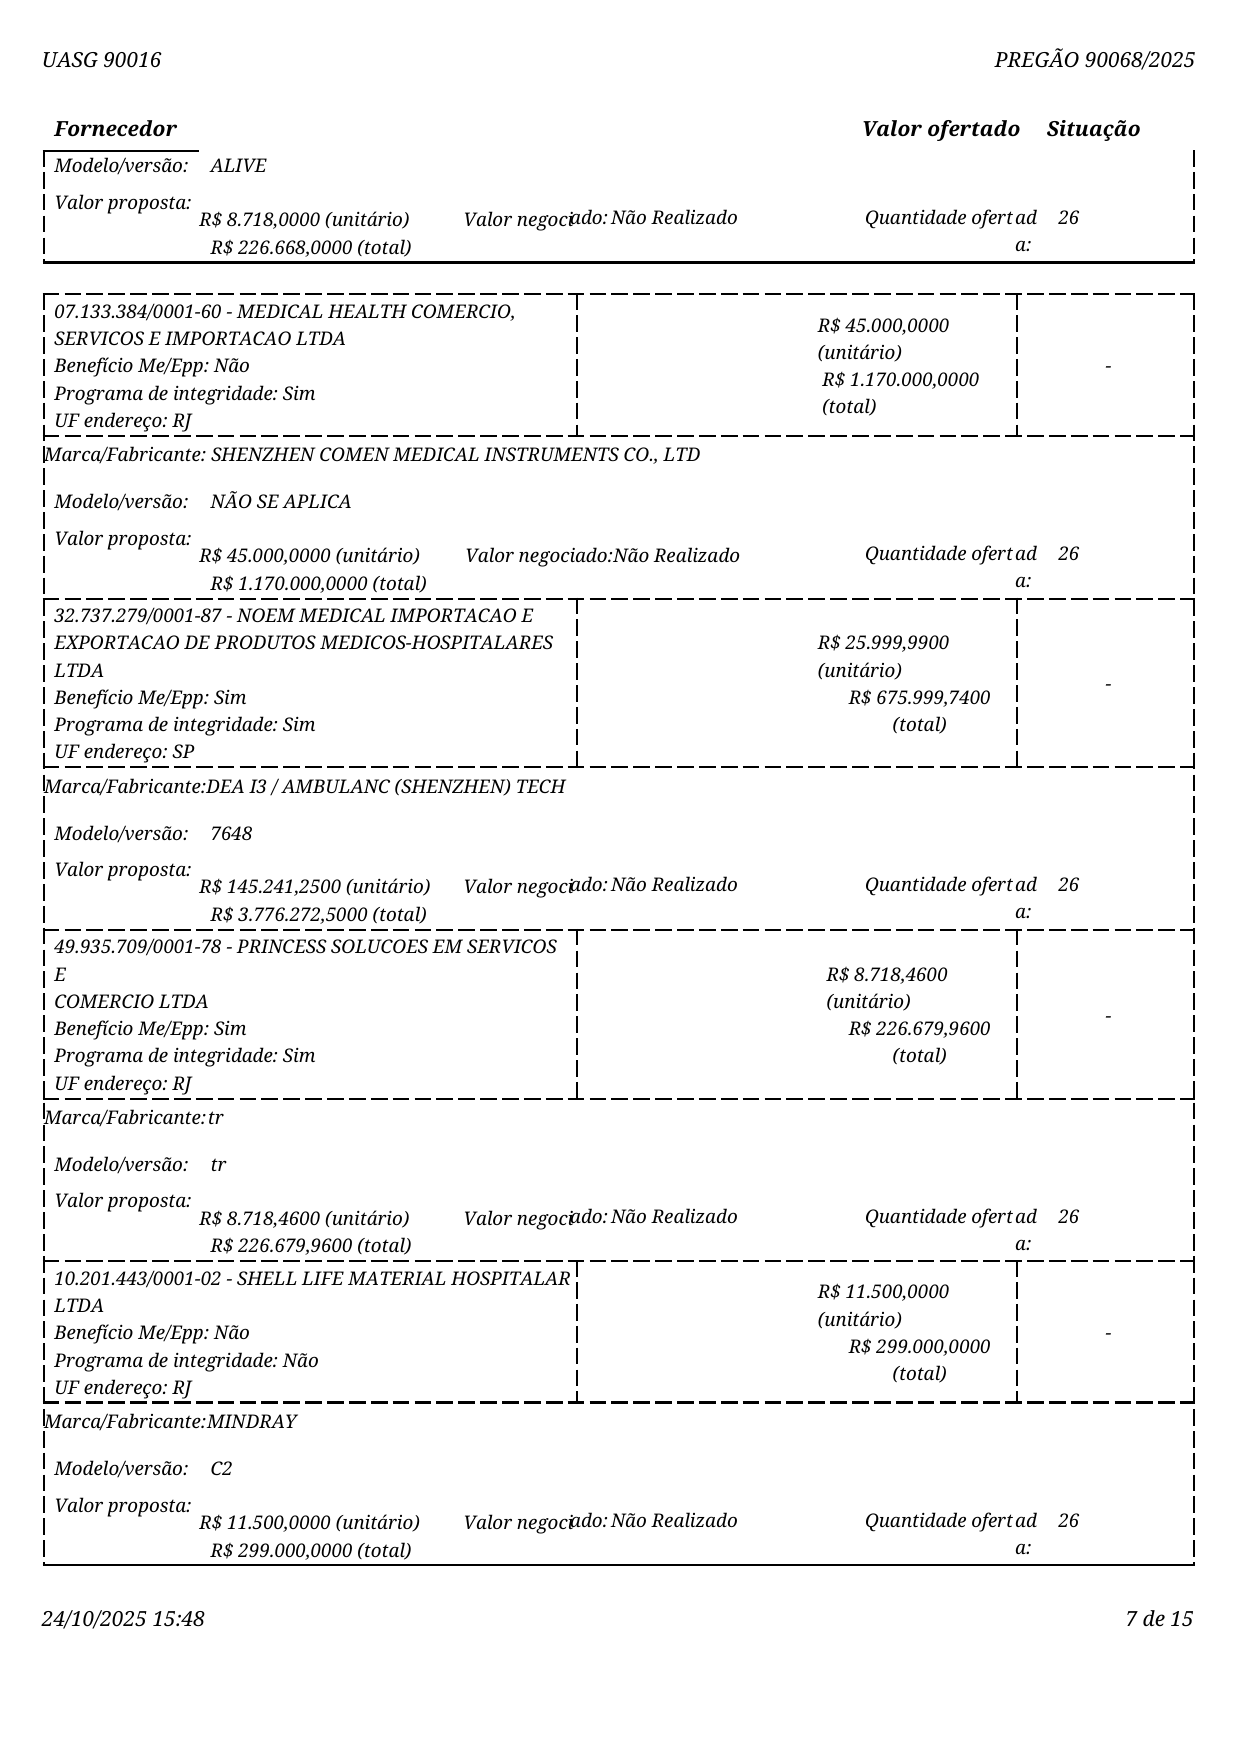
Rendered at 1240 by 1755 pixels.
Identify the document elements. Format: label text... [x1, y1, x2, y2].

table_cell [1017, 929, 1101, 1097]
table_cell [818, 486, 1017, 535]
table_cell R$ 8.718,4600 (unitário) R$ 226.679,9600 (total) [818, 929, 1017, 1097]
table_cell - [1101, 1260, 1194, 1401]
table_cell ado: Não Realizado [577, 867, 818, 929]
table_cell Quantidade ofert [818, 1502, 1017, 1564]
table_cell [1017, 1098, 1101, 1149]
table_cell 26 [1048, 1502, 1101, 1564]
table_cell [577, 1149, 818, 1198]
table_cell [818, 1098, 1017, 1149]
table_cell tr [199, 1149, 577, 1198]
table_cell [1017, 1149, 1101, 1198]
table_cell R$ 11.500,0000 (unitário) R$ 299.000,0000 (total) [818, 1260, 1017, 1401]
table_cell [1101, 867, 1194, 929]
table_cell - [1101, 929, 1194, 1097]
table_cell [1101, 1198, 1194, 1260]
table_cell R$ 8.718,0000 (unitário) Valor negoci R$ 226.668,0000 (total) [199, 199, 577, 261]
table_cell Modelo/versão: Valor proposta: [44, 1149, 199, 1260]
table_cell 49.935.709/0001-78 - PRINCESS SOLUCOES EM SERVICOS E COMERCIO LTDA Benefício Me/Epp: Sim Programa de integridade: Sim UF endereço: RJ [44, 929, 577, 1097]
table_cell [818, 1149, 1017, 1198]
table_cell R$ 11.500,0000 (unitário) Valor negoci R$ 299.000,0000 (total) [199, 1502, 577, 1564]
table_cell [1101, 766, 1194, 817]
table_cell [818, 766, 1017, 817]
table_header 07.133.384/0001-60 - MEDICAL HEALTH COMERCIO, SERVICOS E IMPORTACAO LTDA Benefício Me/Epp: Não Programa de integridade: Sim UF endereço: RJ [44, 293, 577, 435]
table_cell Quantidade ofert [818, 867, 1017, 929]
table_header [577, 293, 818, 435]
table_cell [818, 1401, 1017, 1453]
table_cell [577, 1098, 818, 1149]
table_cell [1101, 1502, 1194, 1564]
table_cell [1017, 1453, 1101, 1502]
table_cell [818, 818, 1017, 867]
table_cell ado: Não Realizado [577, 1198, 818, 1260]
table_cell [1101, 486, 1194, 535]
table_cell 26 [1048, 535, 1101, 597]
table_cell 7648 [199, 818, 577, 867]
table_cell [818, 1453, 1017, 1502]
table_cell R$ 45.000,0000 (unitário) Valor negociado: Não Realizado R$ 1.170.000,0000 (total) [199, 535, 818, 597]
table_cell ada: [1017, 867, 1048, 929]
table_cell [818, 435, 1017, 486]
table_cell [1101, 1401, 1194, 1453]
table_cell R$ 145.241,2500 (unitário) Valor negoci R$ 3.776.272,5000 (total) [199, 867, 577, 929]
table_cell ada: [1017, 1198, 1048, 1260]
table_cell [1017, 818, 1101, 867]
table_cell [1101, 818, 1194, 867]
table_cell [1017, 150, 1194, 199]
table_cell [577, 818, 818, 867]
table_cell [1101, 1098, 1194, 1149]
table_cell Quantidade ofert [818, 535, 1017, 597]
table_cell Modelo/versão: Valor proposta: [44, 818, 199, 929]
table_cell R$ 25.999,9900 (unitário) R$ 675.999,7400 (total) [818, 598, 1017, 766]
table_cell [577, 1453, 818, 1502]
table_cell Modelo/versão: Valor proposta: [44, 1453, 199, 1564]
table_cell [1017, 766, 1101, 817]
table_cell 26 [1048, 1198, 1101, 1260]
table_cell 26 [1048, 867, 1101, 929]
table_cell [1101, 1453, 1194, 1502]
table_cell Marca/Fabricante: DEA I3 / AMBULANC (SHENZHEN) TECH [44, 766, 577, 817]
table_cell [1017, 1260, 1101, 1401]
table_cell Marca/Fabricante: SHENZHEN COMEN MEDICAL INSTRUMENTS CO., LTD [44, 435, 818, 486]
table_cell 32.737.279/0001-87 - NOEM MEDICAL IMPORTACAO E EXPORTACAO DE PRODUTOS MEDICOS-HOSPITALARES LTDA Benefício Me/Epp: Sim Programa de integridade: Sim UF endereço: SP [44, 598, 577, 766]
table_cell Quantidade ofert [818, 1198, 1017, 1260]
table_cell [1017, 598, 1101, 766]
table_cell ada: [1017, 1502, 1048, 1564]
table_cell [1017, 1401, 1101, 1453]
table_header R$ 45.000,0000 (unitário) R$ 1.170.000,0000 (total) [818, 293, 1017, 435]
table_cell [1101, 535, 1194, 597]
table_cell Marca/Fabricante: MINDRAY [44, 1401, 577, 1453]
table_cell [577, 1260, 818, 1401]
table_cell [577, 1401, 818, 1453]
table_cell ada: [1017, 535, 1048, 597]
table_cell 26 [1048, 199, 1194, 261]
table_cell Modelo/versão: Valor proposta: [44, 152, 199, 261]
table_cell [577, 150, 818, 199]
table_cell C2 [199, 1453, 577, 1502]
table_cell ALIVE [199, 150, 577, 199]
table_cell [577, 929, 818, 1097]
table_cell ado: Não Realizado [577, 1502, 818, 1564]
table_cell ada: [1017, 199, 1048, 261]
table_cell [1017, 435, 1101, 486]
table_cell [1101, 435, 1194, 486]
table_cell 10.201.443/0001-02 - SHELL LIFE MATERIAL HOSPITALAR LTDA Benefício Me/Epp: Não Programa de integridade: Não UF endereço: RJ [44, 1260, 577, 1401]
table_cell - [1101, 598, 1194, 766]
table_cell [818, 150, 1017, 199]
table_cell NÃO SE APLICA [199, 486, 818, 535]
table_cell R$ 8.718,4600 (unitário) Valor negoci R$ 226.679,9600 (total) [199, 1198, 577, 1260]
table_cell [1101, 1149, 1194, 1198]
table_cell Marca/Fabricante: tr [44, 1098, 577, 1149]
table_cell [577, 766, 818, 817]
table_cell [577, 598, 818, 766]
table_header - [1101, 293, 1194, 435]
table_cell ado: Não Realizado [577, 199, 818, 261]
table_cell [1017, 486, 1101, 535]
table_header [1017, 293, 1101, 435]
table_cell Modelo/versão: Valor proposta: [44, 486, 199, 597]
table_cell Quantidade ofert [818, 199, 1017, 261]
